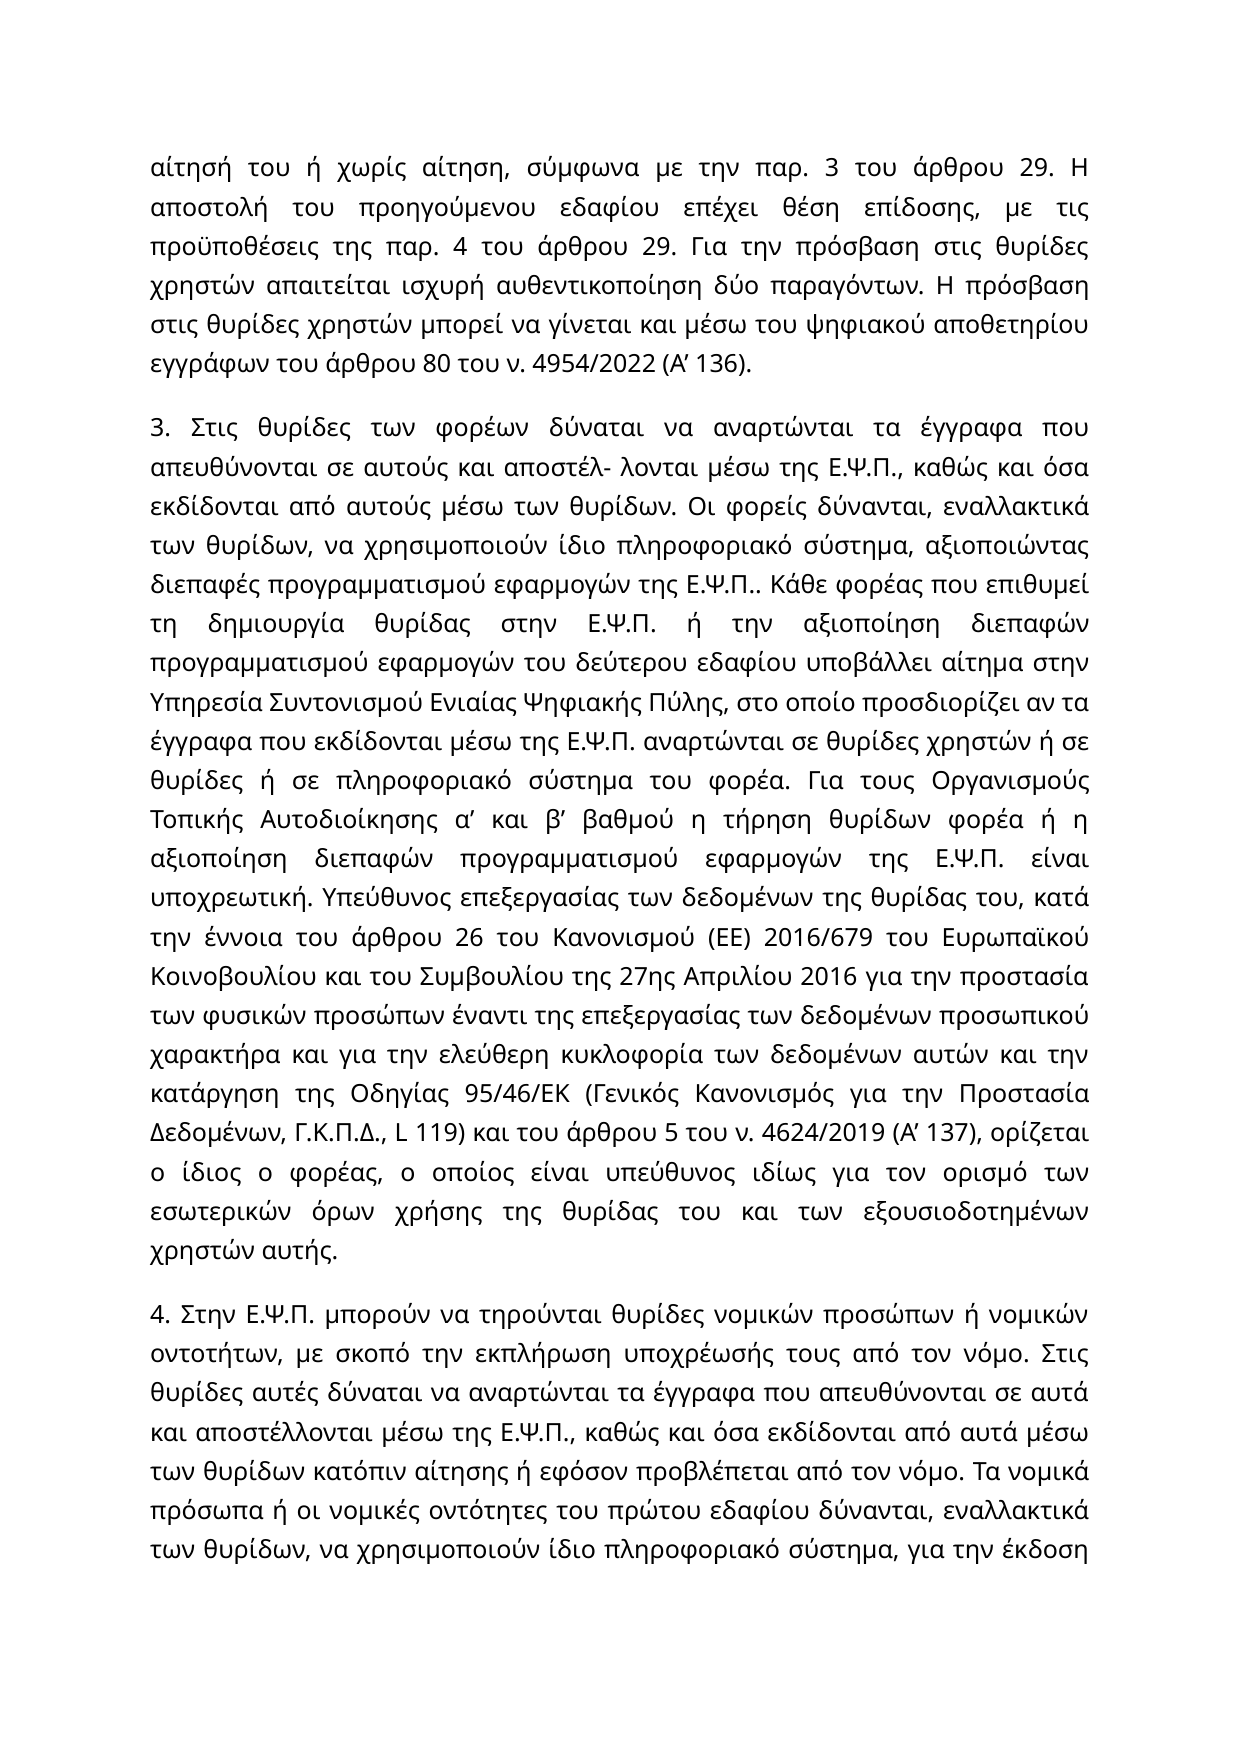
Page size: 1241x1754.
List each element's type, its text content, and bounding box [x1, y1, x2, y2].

text αίτησή του ή χωρίς αίτηση, σύμφωνα με την παρ. 3 του άρθρου 29. Η αποστολή του προηγούμενου εδαφίου επέχει θέση επίδοσης, με τις προϋποθέσεις της παρ. 4 του άρθρου 29. Για την πρόσβαση στις θυρίδες χρηστών απαιτείται ισχυρή αυθεντικοποίηση δύο παραγόντων. Η πρόσβαση στις θυρίδες χρηστών μπορεί να γίνεται και μέσω του ψηφιακού αποθετηρίου εγγράφων του άρθρου 80 του ν. 4954/2022 (Α’ 136). [150, 150, 1090, 380]
text 3. Στις θυρίδες των φορέων δύναται να αναρτώνται τα έγγραφα που απευθύνονται σε αυτούς και αποστέλ- λονται μέσω της Ε.Ψ.Π., καθώς και όσα εκδίδονται από αυτούς μέσω των θυρίδων. Οι φορείς δύνανται, εναλλακτικά των θυρίδων, να χρησιμοποιούν ίδιο πληροφοριακό σύστημα, αξιοποιώντας διεπαφές προγραμματισμού εφαρμογών της Ε.Ψ.Π.. Κάθε φορέας που επιθυμεί τη δημιουργία θυρίδας στην Ε.Ψ.Π. ή την αξιοποίηση διεπαφών προγραμματισμού εφαρμογών του δεύτερου εδαφίου υποβάλλει αίτημα στην Υπηρεσία Συντονισμού Ενιαίας Ψηφιακής Πύλης, στο οποίο προσδιορίζει αν τα έγγραφα που εκδίδονται μέσω της Ε.Ψ.Π. αναρτώνται σε θυρίδες χρηστών ή σε θυρίδες ή σε πληροφοριακό σύστημα του φορέα. Για τους Οργανισμούς Τοπικής Αυτοδιοίκησης α’ και β’ βαθμού η τήρηση θυρίδων φορέα ή η αξιοποίηση διεπαφών προγραμματισμού εφαρμογών της Ε.Ψ.Π. είναι υποχρεωτική. Υπεύθυνος επεξεργασίας των δεδομένων της θυρίδας του, κατά την έννοια του άρθρου 26 του Κανονισμού (ΕΕ) 2016/679 του Ευρωπαϊκού Κοινοβουλίου και του Συμβουλίου της 27ης Απριλίου 2016 για την προστασία των φυσικών προσώπων έναντι της επεξεργασίας των δεδομένων προσωπικού χαρακτήρα και για την ελεύθερη κυκλοφορία των δεδομένων αυτών και την κατάργηση της Οδηγίας 95/46/ΕΚ (Γενικός Κανονισμός για την Προστασία Δεδομένων, Γ.Κ.Π.Δ., L 119) και του άρθρου 5 του ν. 4624/2019 (Α’ 137), ορίζεται ο ίδιος ο φορέας, ο οποίος είναι υπεύθυνος ιδίως για τον ορισμό των εσωτερικών όρων χρήσης της θυρίδας του και των εξουσιοδοτημένων χρηστών αυτής. [150, 410, 1090, 1267]
text 4. Στην Ε.Ψ.Π. μπορούν να τηρούνται θυρίδες νομικών προσώπων ή νομικών οντοτήτων, με σκοπό την εκπλήρωση υποχρέωσής τους από τον νόμο. Στις θυρίδες αυτές δύναται να αναρτώνται τα έγγραφα που απευθύνονται σε αυτά και αποστέλλονται μέσω της Ε.Ψ.Π., καθώς και όσα εκδίδονται από αυτά μέσω των θυρίδων κατόπιν αίτησης ή εφόσον προβλέπεται από τον νόμο. Τα νομικά πρόσωπα ή οι νομικές οντότητες του πρώτου εδαφίου δύνανται, εναλλακτικά των θυρίδων, να χρησιμοποιούν ίδιο πληροφοριακό σύστημα, για την έκδοση [150, 1297, 1090, 1566]
